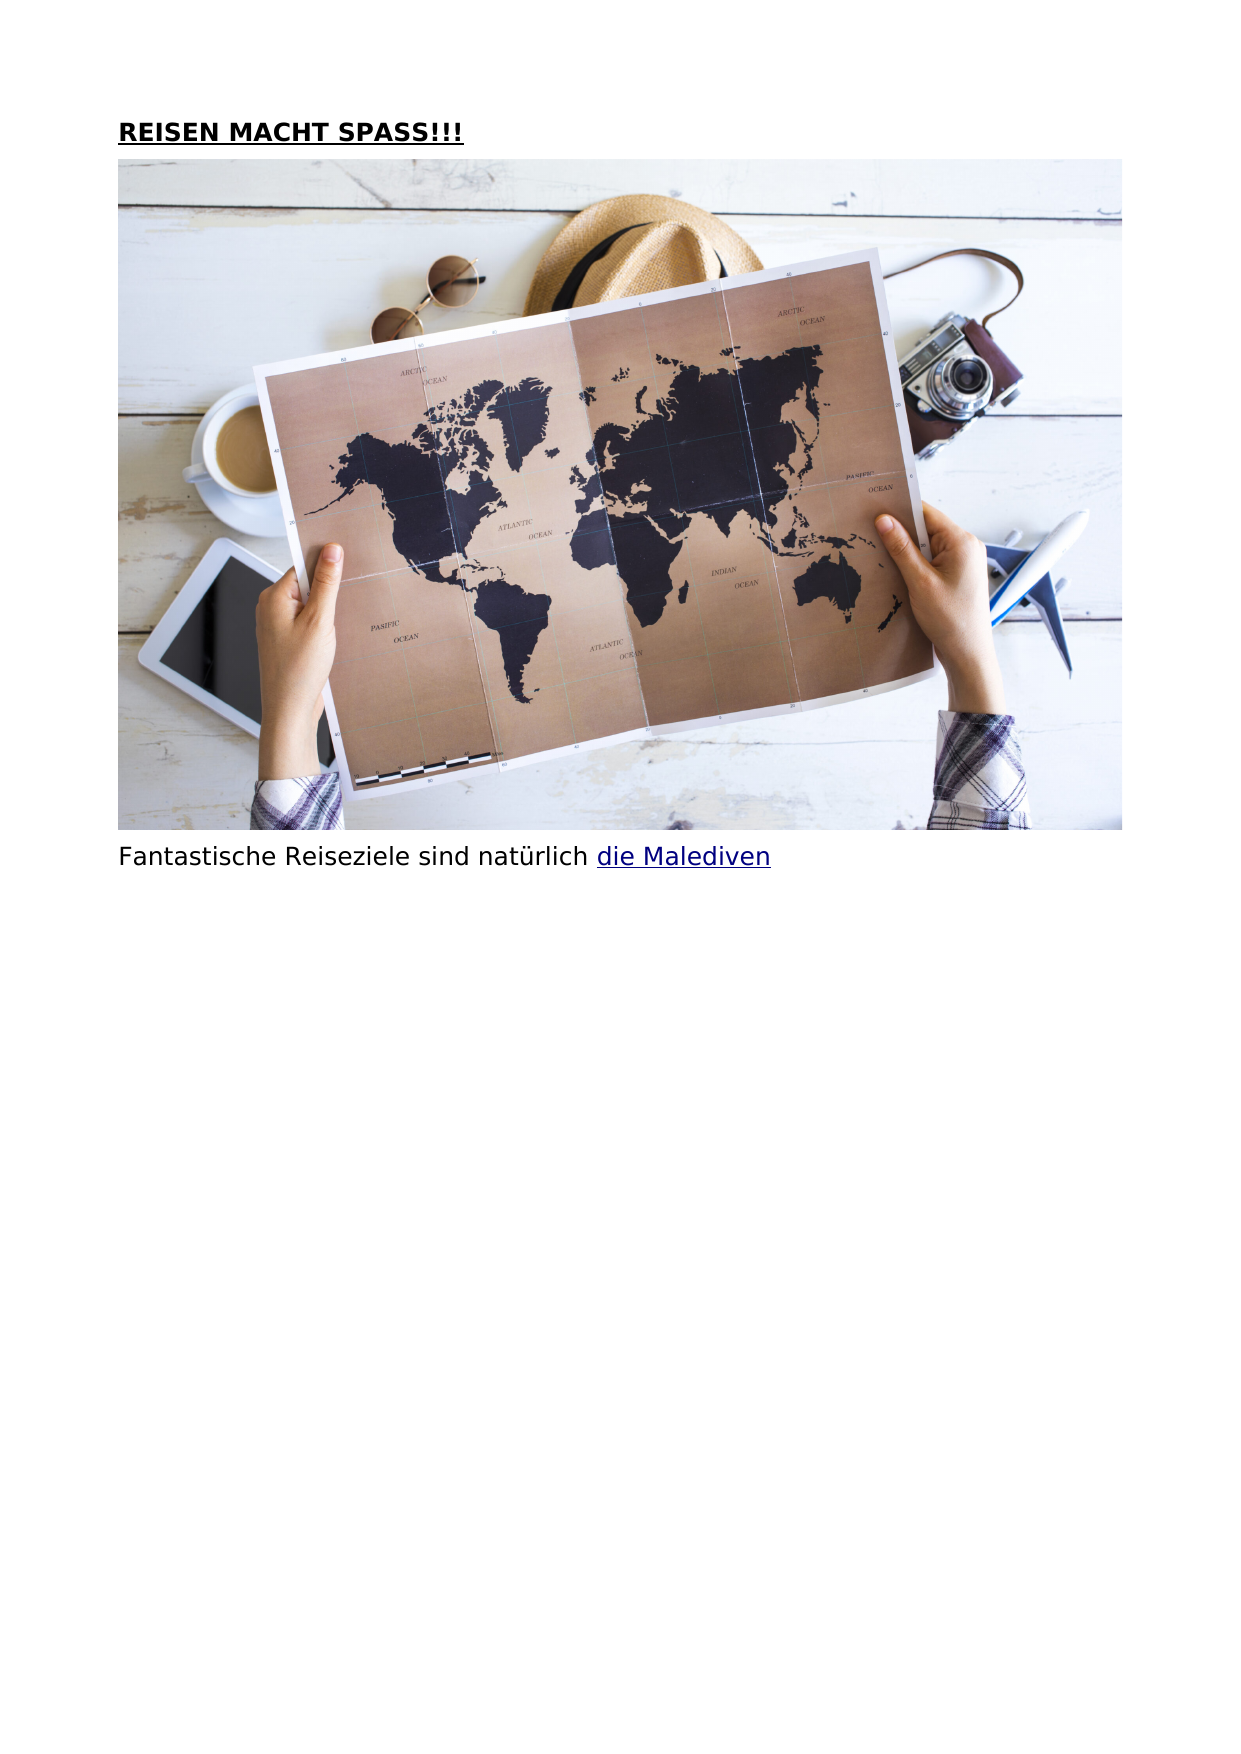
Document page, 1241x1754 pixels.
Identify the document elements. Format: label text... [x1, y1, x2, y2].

picture [118, 159, 1123, 830]
text Fantastische Reiseziele sind natürlich die Malediven [118, 842, 1122, 871]
text REISEN MACHT SPASS!!! [118, 118, 1122, 147]
